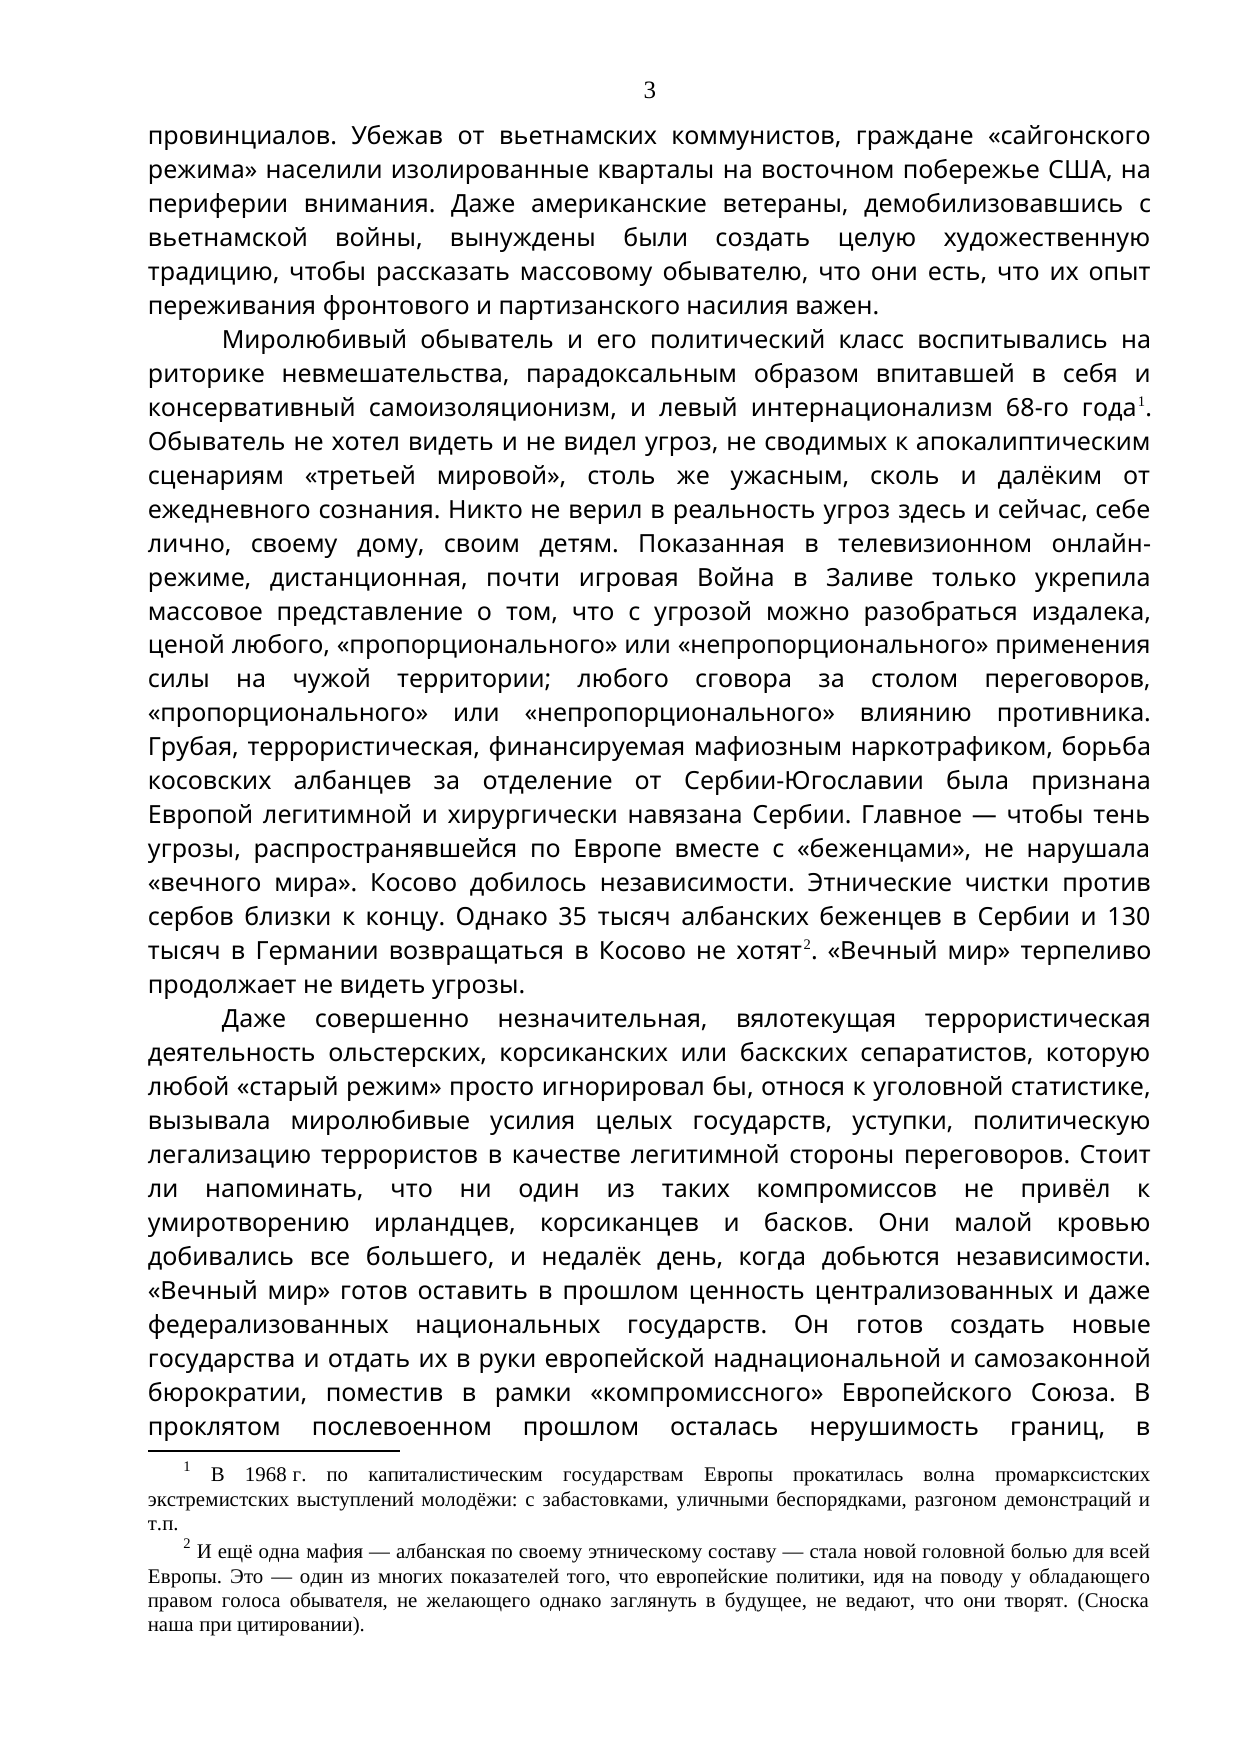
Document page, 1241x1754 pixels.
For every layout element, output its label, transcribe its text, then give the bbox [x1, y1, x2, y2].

text провинциалов. Убежав от вьетнамских коммунистов, граждане «сайгонского режима» населили изолированные кварталы на восточном побережье США, на периферии внимания. Даже американские ветераны, демобилизовавшись с вьетнамской войны, вынуждены были создать целую художественную традицию, чтобы рассказать массовому обывателю, что они есть, что их опыт переживания фронтового и партизанского насилия важен. [148, 118, 1152, 322]
text В 1968 г. по капиталистическим государствам Европы прокатилась волна промарксистских экстремистских выступлений молодёжи: с забастовками, уличными беспорядками, разгоном демонстраций и т.п. [148, 1457, 1152, 1534]
text И ещё одна мафия — албанская по своему этническому составу — стала новой головной болью для всей Европы. Это — один из многих показателей того, что европейские политики, идя на поводу у обладающего правом голоса обывателя, не желающего однако заглянуть в будущее, не ведают, что они творят. (Сноска наша при цитировании). [148, 1534, 1152, 1636]
text Миролюбивый обыватель и его политический класс воспитывались на риторике невмешательства, парадоксальным образом впитавшей в себя и консервативный самоизоляционизм, и левый интернационализм 68-го года. Обыватель не хотел видеть и не видел угроз, не сводимых к апокалиптическим сценариям «третьей мировой», столь же ужасным, сколь и далёким от ежедневного сознания. Никто не верил в реальность угроз здесь и сейчас, себе лично, своему дому, своим детям. Показанная в телевизионном онлайн-режиме, дистанционная, почти игровая Война в Заливе только укрепила массовое представление о том, что с угрозой можно разобраться издалека, ценой любого, «пропорционального» или «непропорционального» применения силы на чужой территории; любого сговора за столом переговоров, «пропорционального» или «непропорционального» влиянию противника. Грубая, террористическая, финансируемая мафиозным наркотрафиком, борьба косовских албанцев за отделение от Сербии-Югославии была признана Европой легитимной и хирургически навязана Сербии. Главное — чтобы тень угрозы, распространявшейся по Европе вместе с «беженцами», не нарушала «вечного мира». Косово добилось независимости. Этнические чистки против сербов близки к концу. Однако 35 тысяч албанских беженцев в Сербии и 130 тысяч в Германии возвращаться в Косово не хотят. «Вечный мир» терпеливо продолжает не видеть угрозы. [148, 322, 1152, 1001]
text Даже совершенно незначительная, вялотекущая террористическая деятельность ольстерских, корсиканских или баскских сепаратистов, которую любой «старый режим» просто игнорировал бы, относя к уголовной статистике, вызывала миролюбивые усилия целых государств, уступки, политическую легализацию террористов в качестве легитимной стороны переговоров. Стоит ли напоминать, что ни один из таких компромиссов не привёл к умиротворению ирландцев, корсиканцев и басков. Они малой кровью добивались все большего, и недалёк день, когда добьются независимости. «Вечный мир» готов оставить в прошлом ценность централизованных и даже федерализованных национальных государств. Он готов создать новые государства и отдать их в руки европейской наднациональной и самозаконной бюрократии, поместив в рамки «компромиссного» Европейского Союза. В проклятом послевоенном прошлом осталась нерушимость границ, в [148, 1001, 1152, 1442]
